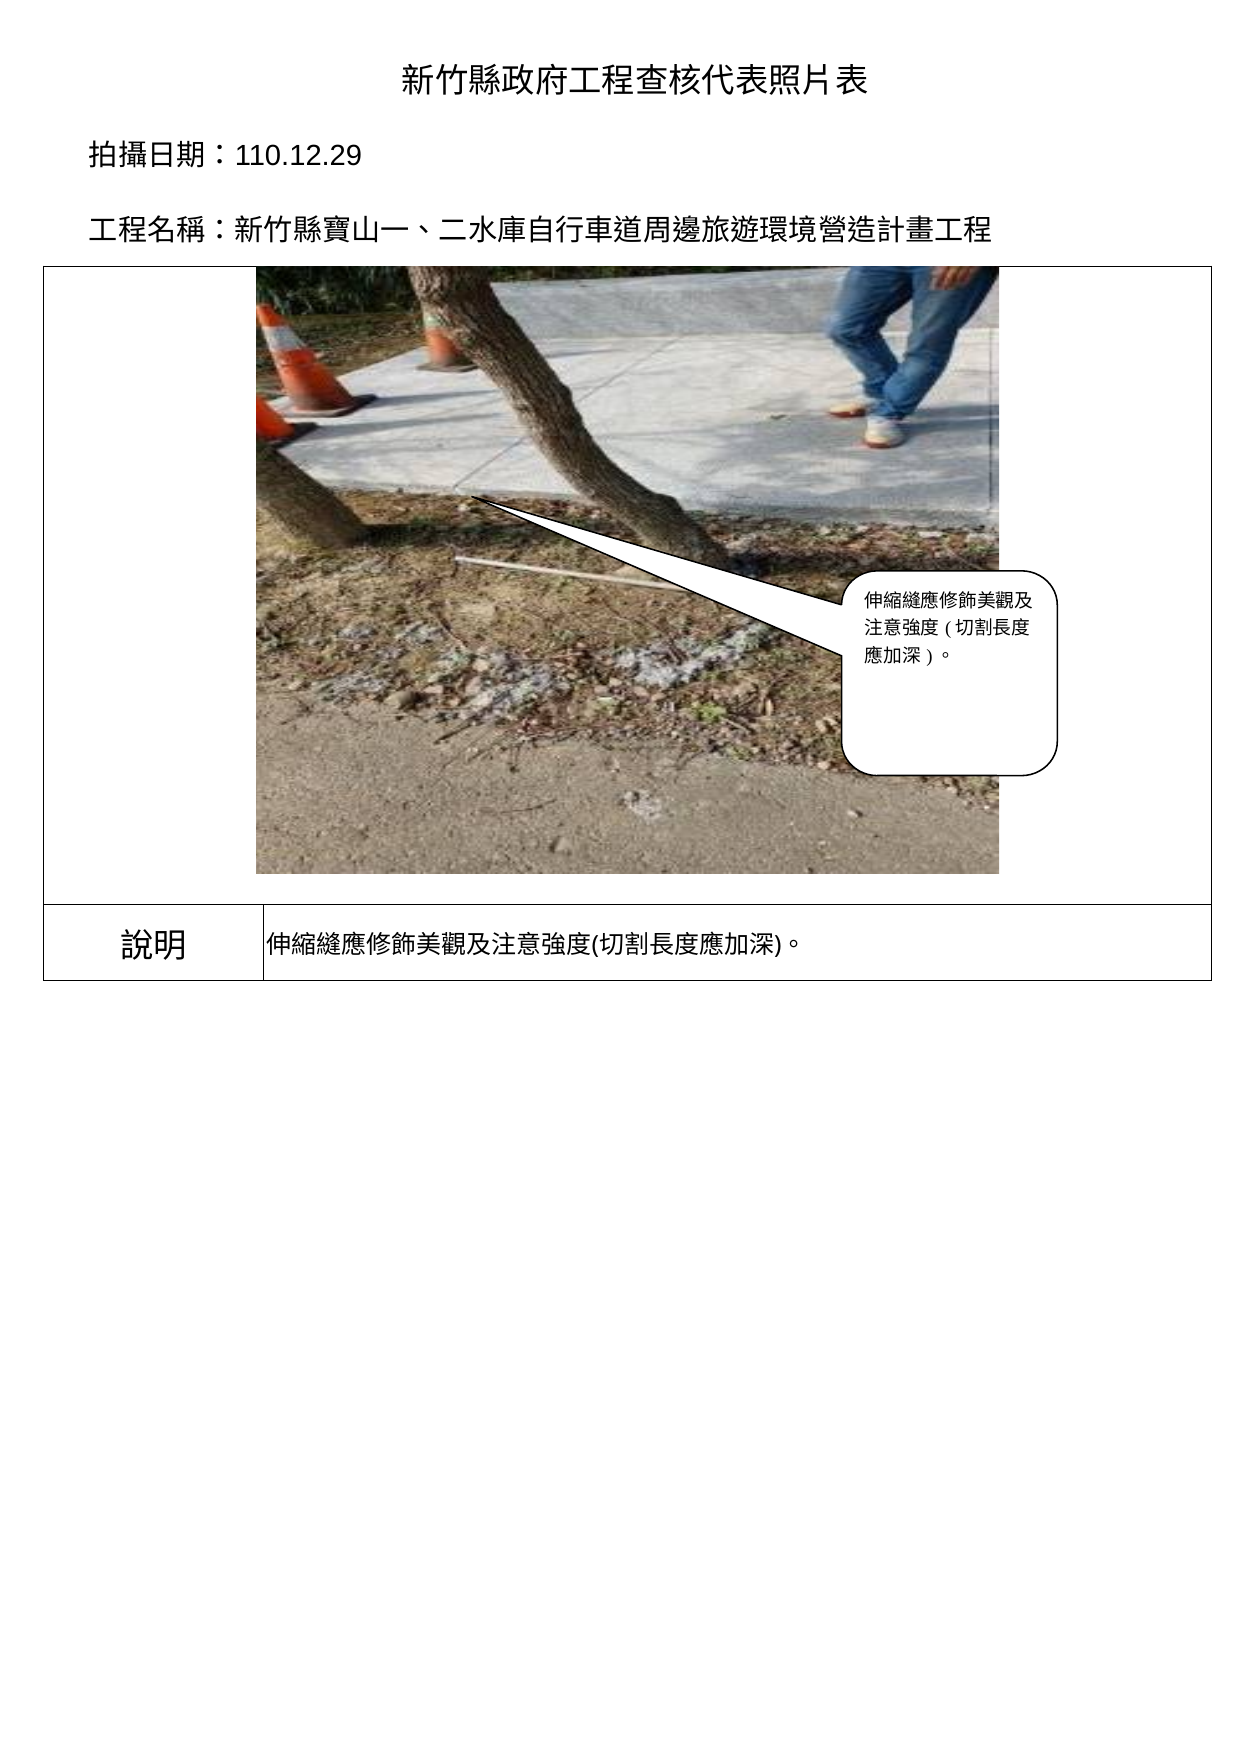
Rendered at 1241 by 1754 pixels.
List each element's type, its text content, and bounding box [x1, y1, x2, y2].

table_cell 伸縮縫應修飾美觀及注意強度(切割長度應加深)。 [264, 905, 1211, 980]
table_header [44, 267, 1211, 904]
table_cell 說明 [44, 905, 263, 980]
text 工程名稱：新竹縣寶山一、二水庫自行車道周邊旅遊環境營造計畫工程 [89, 191, 1181, 266]
picture [256, 266, 1000, 874]
text 新竹縣政府工程查核代表照片表 [89, 41, 1181, 116]
text 拍攝日期：110.12.29 [89, 116, 1181, 191]
